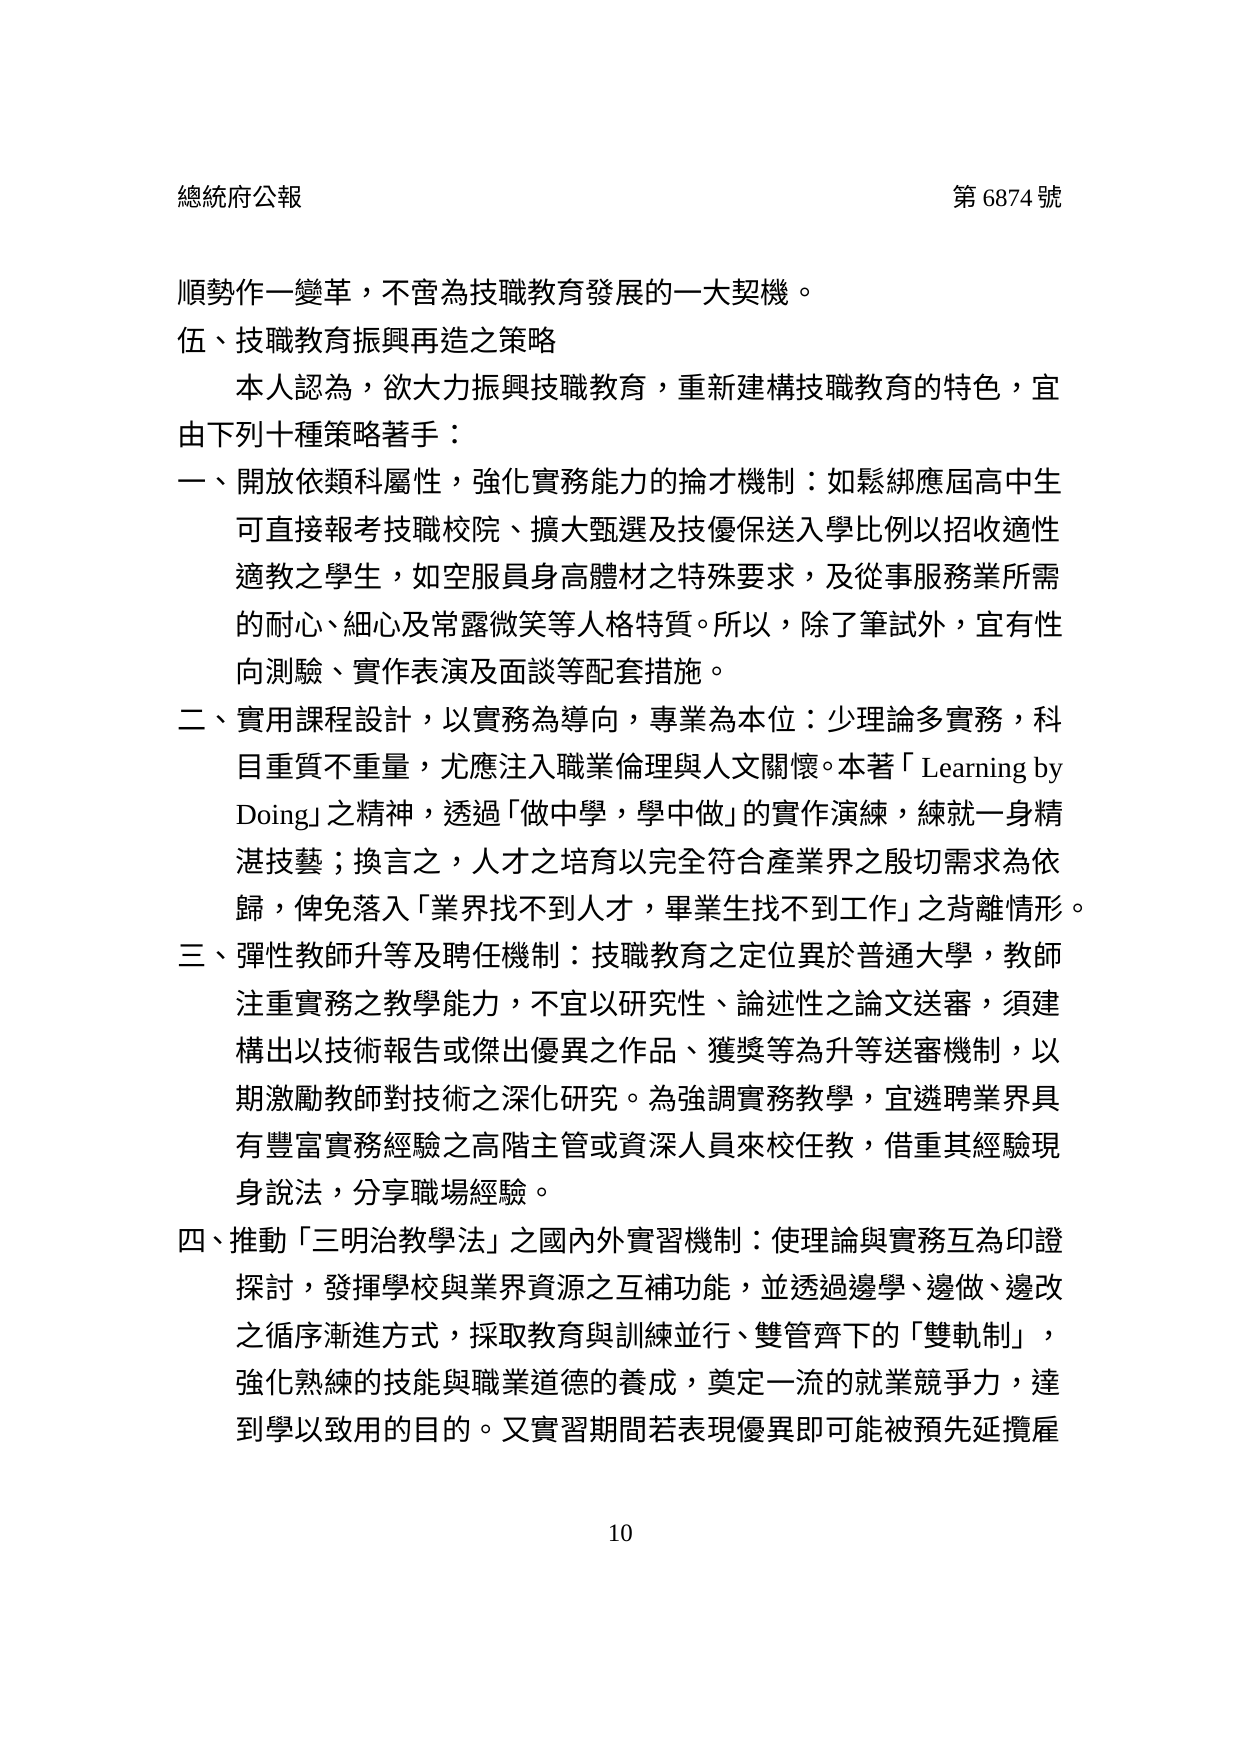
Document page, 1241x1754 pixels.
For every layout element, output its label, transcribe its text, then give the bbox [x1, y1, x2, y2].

text 本人認為，欲大力振興技職教育，重新建構技職教育的特色，宜由下列十種策略著手： [177, 360, 1063, 455]
text 一、開放依類科屬性，強化實務能力的掄才機制：如鬆綁應屆高中生可直接報考技職校院、擴大甄選及技優保送入學比例以招收適性適教之學生，如空服員身高體材之特殊要求，及從事服務業所需的耐心、細心及常露微笑等人格特質。所以，除了筆試外，宜有性向測驗、實作表演及面談等配套措施。 [177, 455, 1063, 692]
text 四、推動「三明治教學法」之國內外實習機制：使理論與實務互為印證探討，發揮學校與業界資源之互補功能，並透過邊學、邊做、邊改之循序漸進方式，採取教育與訓練並行、雙管齊下的「雙軌制」，強化熟練的技能與職業道德的養成，奠定一流的就業競爭力，達到學以致用的目的。又實習期間若表現優異即可能被預先延攬雇用，可確保就業之機會，更進而達成「畢業即上工，上工即上手」之優勢。實習不僅侷限國內，為因應全球化之趨勢，宜加強學生外語能力、國際禮儀與人際關係，以推向國外實習。更為培養學生國際觀、拓展國際視野，也宜辦理海外參訪活動。 [177, 1213, 1063, 1450]
text 風水輪流轉，國際社經結構瞬息改變，全球經濟不景氣造成各國失業率的居高不下，台灣也不例外，在形勢影響觀念之下，家長及學生的態度隨之改變了。以今年（98學年）高中職入學情形而言，有些基測績優的學生寧可選擇職校，以求學得「一技之長」，確保將來就業之穩定。而政府為推動技職教育，將自九十八學年度開始，免除建教生的學費，預料應會造成一股就讀職校之熱潮。尤其台灣進入WTO後，全球化接軌的步調快速，產業結構大幅轉變，主客觀環境有了很大的變化，技職教育面對此一波濤壯闊的情勢，若能掌握全新策略思維，順勢作一變革，不啻為技職教育發展的一大契機。 [177, 266, 1063, 313]
text 三、彈性教師升等及聘任機制：技職教育之定位異於普通大學，教師注重實務之教學能力，不宜以研究性、論述性之論文送審，須建構出以技術報告或傑出優異之作品、獲獎等為升等送審機制，以期激勵教師對技術之深化研究。為強調實務教學，宜遴聘業界具有豐富實務經驗之高階主管或資深人員來校任教，借重其經驗現身說法，分享職場經驗。 [177, 929, 1063, 1213]
text 二、實用課程設計，以實務為導向，專業為本位：少理論多實務，科目重質不重量，尤應注入職業倫理與人文關懷。本著「 Learning by Doing」之精神，透過「做中學，學中做」的實作演練，練就一身精湛技藝；換言之，人才之培育以完全符合產業界之殷切需求為依歸，俾免落入「業界找不到人才，畢業生找不到工作」之背離情形。 [177, 692, 1063, 929]
text 伍、技職教育振興再造之策略 [177, 313, 1063, 360]
